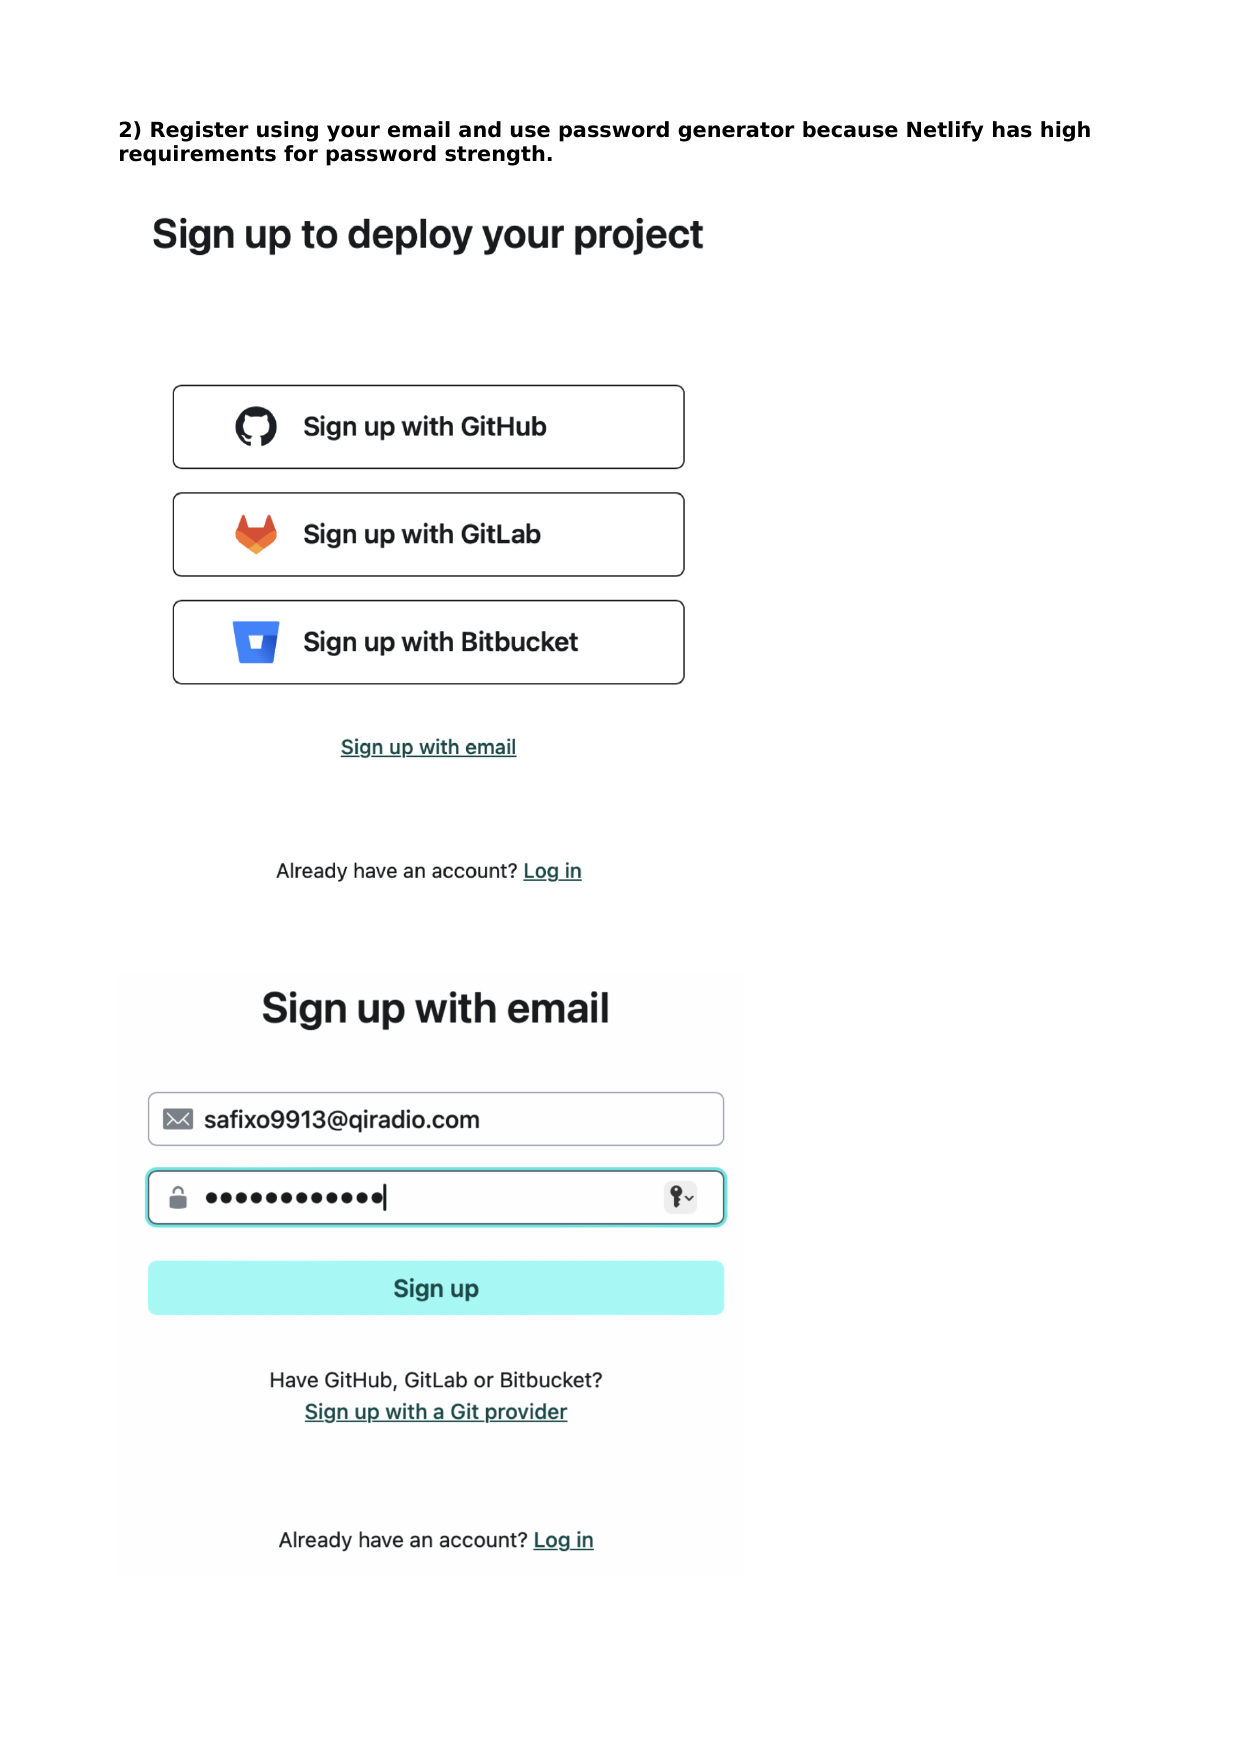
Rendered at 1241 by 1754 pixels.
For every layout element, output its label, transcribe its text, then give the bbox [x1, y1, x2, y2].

picture [118, 970, 744, 1577]
picture [118, 179, 744, 965]
subtitle 2) Register using your email and use password generator because Netlify has high requirements for password strength. [118, 118, 1122, 167]
